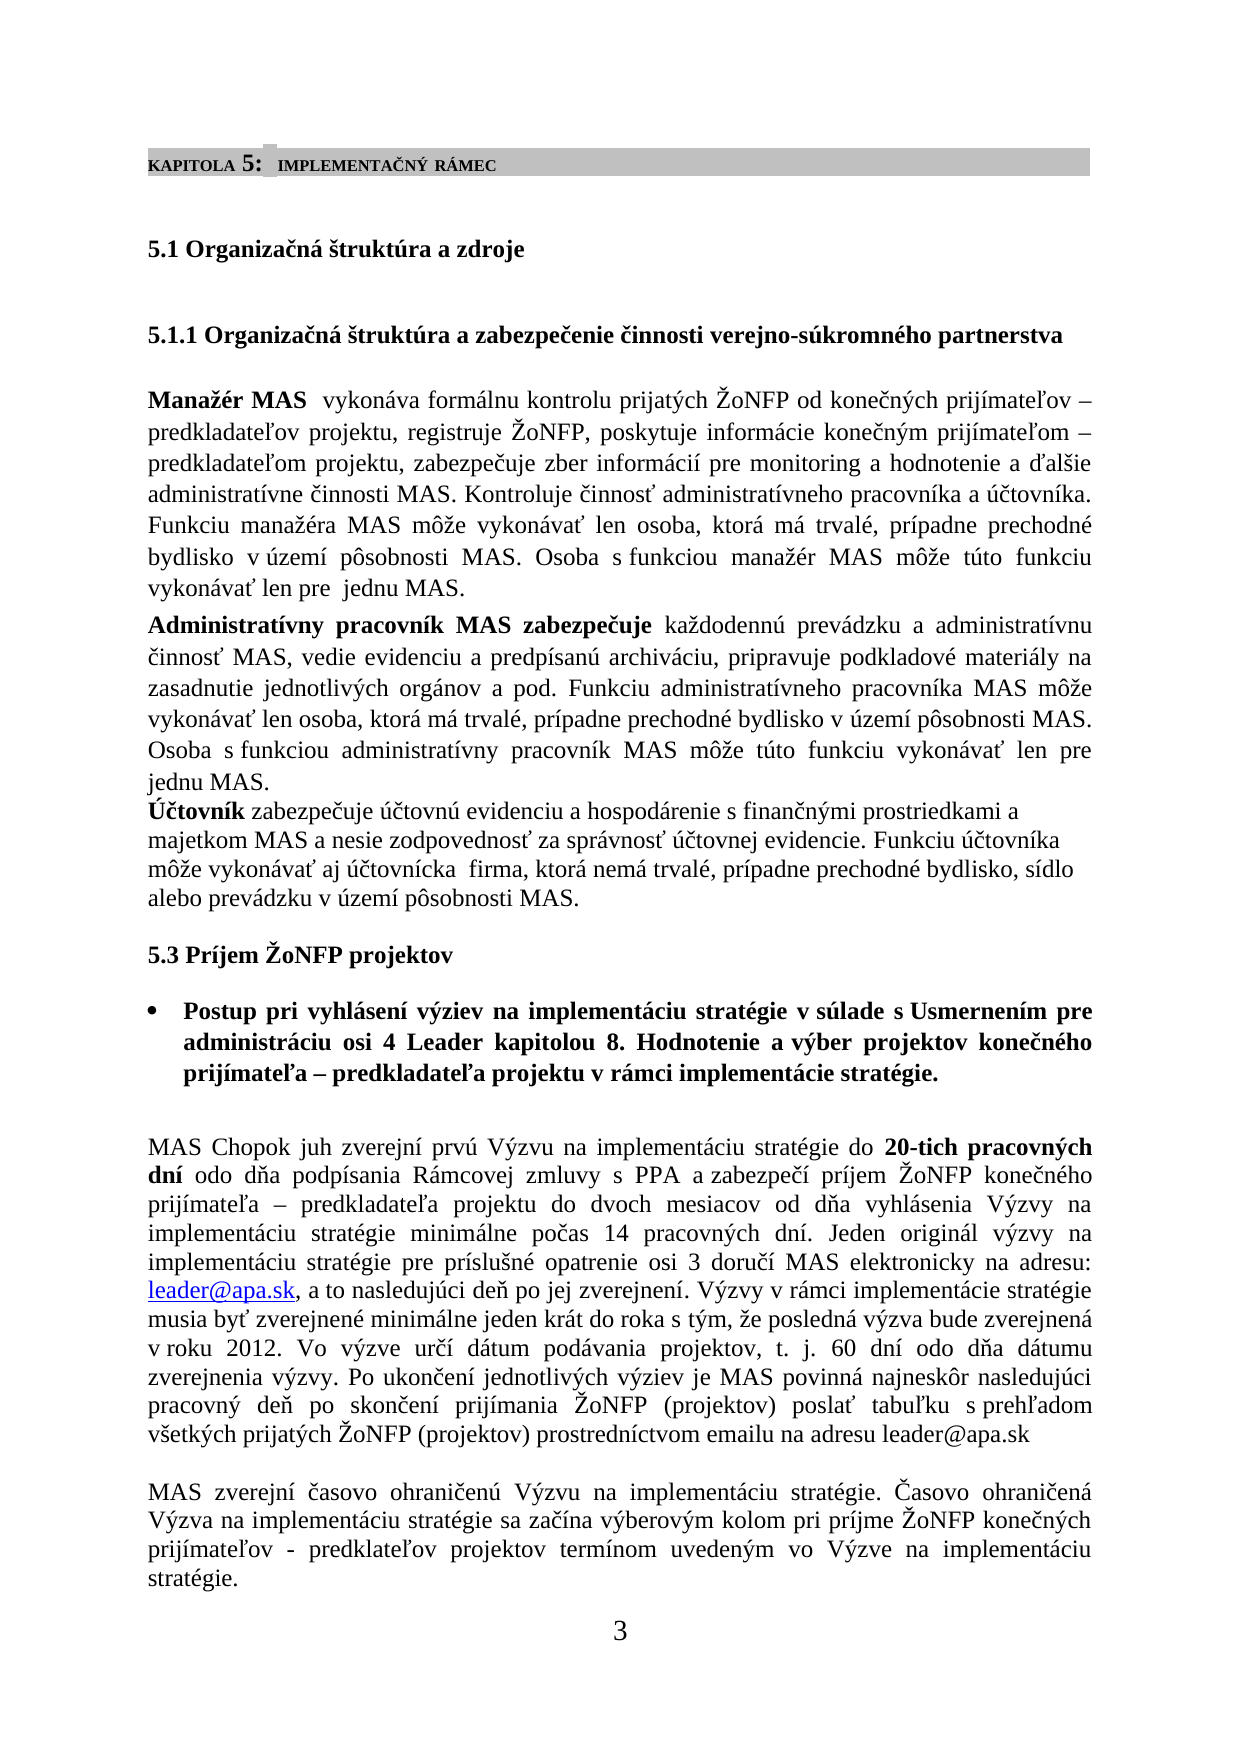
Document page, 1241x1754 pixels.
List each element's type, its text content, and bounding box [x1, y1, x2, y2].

text 5.1 Organizačná štruktúra a zdroje [148, 234, 1092, 263]
list Postup pri vyhlásení výziev na implementáciu stratégie v súlade s Usmernením pre administráciu osi 4 Leader kapitolou 8. Hodnotenie a výber projektov konečného prijímateľa – predkladateľa projektu v rámci implementácie stratégie. [148, 994, 1092, 1088]
text 5.3 Príjem ŽoNFP projektov [148, 940, 1092, 969]
text Účtovník zabezpečuje účtovnú evidenciu a hospodárenie s finančnými prostriedkami a majetkom MAS a nesie zodpovednosť za správnosť účtovnej evidencie. Funkciu účtovníka môže vykonávať aj účtovnícka firma, ktorá nemá trvalé, prípadne prechodné bydlisko, sídlo alebo prevádzku v území pôsobnosti MAS. [148, 796, 1092, 911]
text 5.1.1 Organizačná štruktúra a zabezpečenie činnosti verejno-súkromného partnerstva [148, 320, 1092, 349]
text Administratívny pracovník MAS zabezpečuje každodennú prevádzku a administratívnu činnosť MAS, vedie evidenciu a predpísanú archiváciu, pripravuje podkladové materiály na zasadnutie jednotlivých orgánov a pod. Funkciu administratívneho pracovníka MAS môže vykonávať len osoba, ktorá má trvalé, prípadne prechodné bydlisko v území pôsobnosti MAS. Osoba s funkciou administratívny pracovník MAS môže túto funkciu vykonávať len pre jednu MAS. [148, 609, 1092, 796]
text MAS Chopok juh zverejní prvú Výzvu na implementáciu stratégie do 20-tich pracovných dní odo dňa podpísania Rámcovej zmluvy s PPA a zabezpečí príjem ŽoNFP konečného prijímateľa – predkladateľa projektu do dvoch mesiacov od dňa vyhlásenia Výzvy na implementáciu stratégie minimálne počas 14 pracovných dní. Jeden originál výzvy na implementáciu stratégie pre príslušné opatrenie osi 3 doručí MAS elektronicky na adresu: leader@apa.sk, a to nasledujúci deň po jej zverejnení. Výzvy v rámci implementácie stratégie musia byť zverejnené minimálne jeden krát do roka s tým, že posledná výzva bude zverejnená v roku 2012. Vo výzve určí dátum podávania projektov, t. j. 60 dní odo dňa dátumu zverejnenia výzvy. Po ukončení jednotlivých výziev je MAS povinná najneskôr nasledujúci pracovný deň po skončení prijímania ŽoNFP (projektov) poslať tabuľku s prehľadom všetkých prijatých ŽoNFP (projektov) prostredníctvom emailu na adresu leader@apa.sk [148, 1132, 1092, 1448]
text kapitola 5: implementačný rámec [148, 148, 1092, 176]
text Manažér MAS vykonáva formálnu kontrolu prijatých ŽoNFP od konečných prijímateľov – predkladateľov projektu, registruje ŽoNFP, poskytuje informácie konečným prijímateľom – predkladateľom projektu, zabezpečuje zber informácií pre monitoring a hodnotenie a ďalšie administratívne činnosti MAS. Kontroluje činnosť administratívneho pracovníka a účtovníka. Funkciu manažéra MAS môže vykonávať len osoba, ktorá má trvalé, prípadne prechodné bydlisko v území pôsobnosti MAS. Osoba s funkciou manažér MAS môže túto funkciu vykonávať len pre jednu MAS. [148, 384, 1092, 603]
text MAS zverejní časovo ohraničenú Výzvu na implementáciu stratégie. Časovo ohraničená Výzva na implementáciu stratégie sa začína výberovým kolom pri príjme ŽoNFP konečných prijímateľov - predklateľov projektov termínom uvedeným vo Výzve na implementáciu stratégie. [148, 1477, 1092, 1592]
